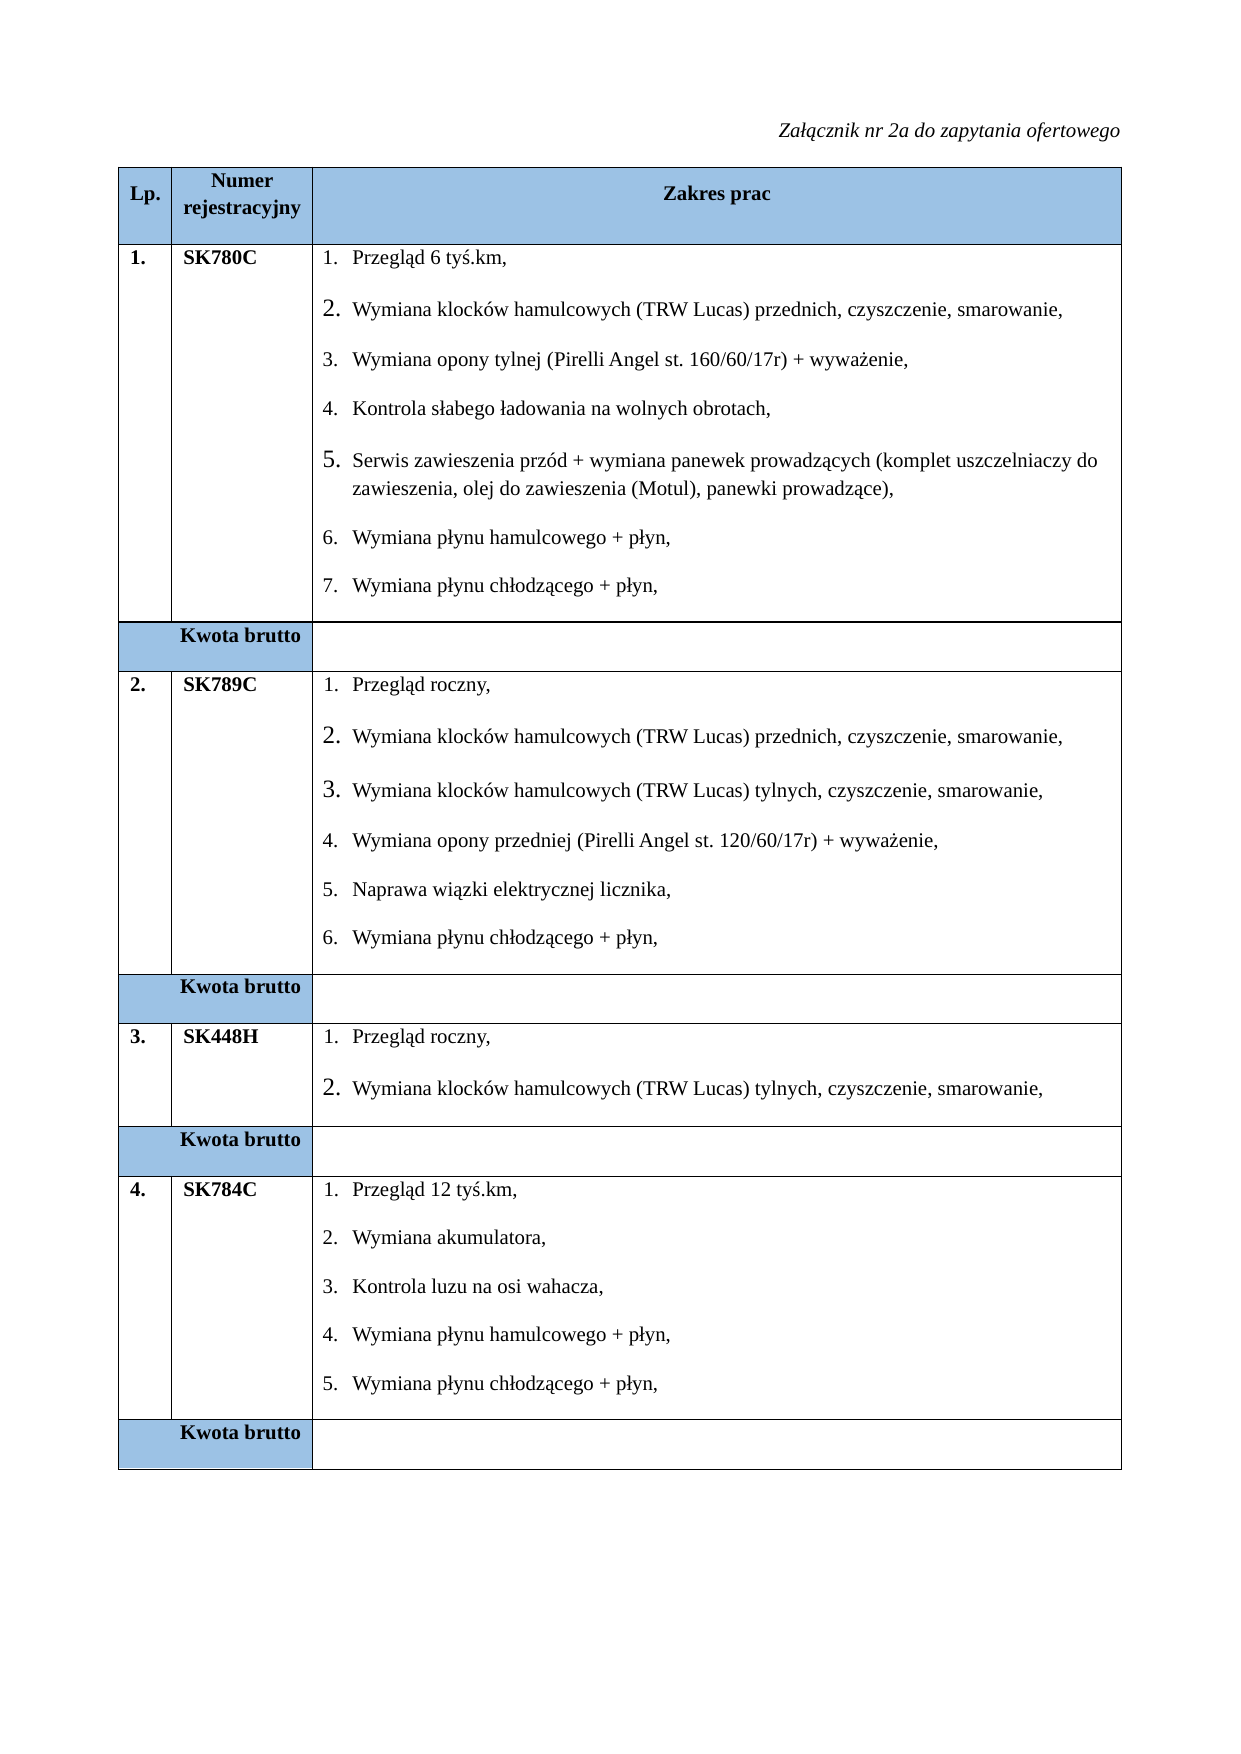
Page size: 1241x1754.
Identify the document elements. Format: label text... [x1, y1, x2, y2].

table_cell 1. [119, 245, 171, 621]
table_cell Kwota brutto [119, 623, 312, 671]
table_cell Przegląd 12 tyś.km, Wymiana akumulatora, Kontrola luzu na osi wahacza, Wymiana płynu hamulcowego + płyn, Wymiana płynu chłodzącego + płyn, [313, 1177, 1121, 1419]
table_cell Kwota brutto [119, 1420, 312, 1468]
table_cell 3. [119, 1024, 171, 1126]
table_cell SK784C [172, 1177, 312, 1419]
table_cell [313, 1420, 1121, 1468]
table_cell SK789C [172, 672, 312, 973]
table_cell 4. [119, 1177, 171, 1419]
table_cell Przegląd roczny, Wymiana klocków hamulcowych (TRW Lucas) przednich, czyszczenie, smarowanie, Wymiana klocków hamulcowych (TRW Lucas) tylnych, czyszczenie, smarowanie, Wymiana opony przedniej (Pirelli Angel st. 120/60/17r) + wyważenie, Naprawa wiązki elektrycznej licznika, Wymiana płynu chłodzącego + płyn, [313, 672, 1121, 973]
table_cell SK448H [172, 1024, 312, 1126]
table_header Numer rejestracyjny [172, 168, 312, 244]
table_cell [313, 975, 1121, 1023]
table_cell SK780C [172, 245, 312, 621]
table_cell [313, 623, 1121, 671]
table_cell [313, 1127, 1121, 1176]
text Załącznik nr 2a do zapytania ofertowego [118, 118, 1122, 142]
table_header Zakres prac [313, 168, 1121, 244]
table_cell Przegląd 6 tyś.km, Wymiana klocków hamulcowych (TRW Lucas) przednich, czyszczenie, smarowanie, Wymiana opony tylnej (Pirelli Angel st. 160/60/17r) + wyważenie, Kontrola słabego ładowania na wolnych obrotach, Serwis zawieszenia przód + wymiana panewek prowadzących (komplet uszczelniaczy do zawieszenia, olej do zawieszenia (Motul), panewki prowadzące), Wymiana płynu hamulcowego + płyn, Wymiana płynu chłodzącego + płyn, [313, 245, 1121, 621]
table_cell 2. [119, 672, 171, 973]
table_cell Kwota brutto [119, 975, 312, 1023]
table_cell Kwota brutto [119, 1127, 312, 1176]
table_header Lp. [119, 168, 171, 244]
table_cell Przegląd roczny, Wymiana klocków hamulcowych (TRW Lucas) tylnych, czyszczenie, smarowanie, [313, 1024, 1121, 1126]
